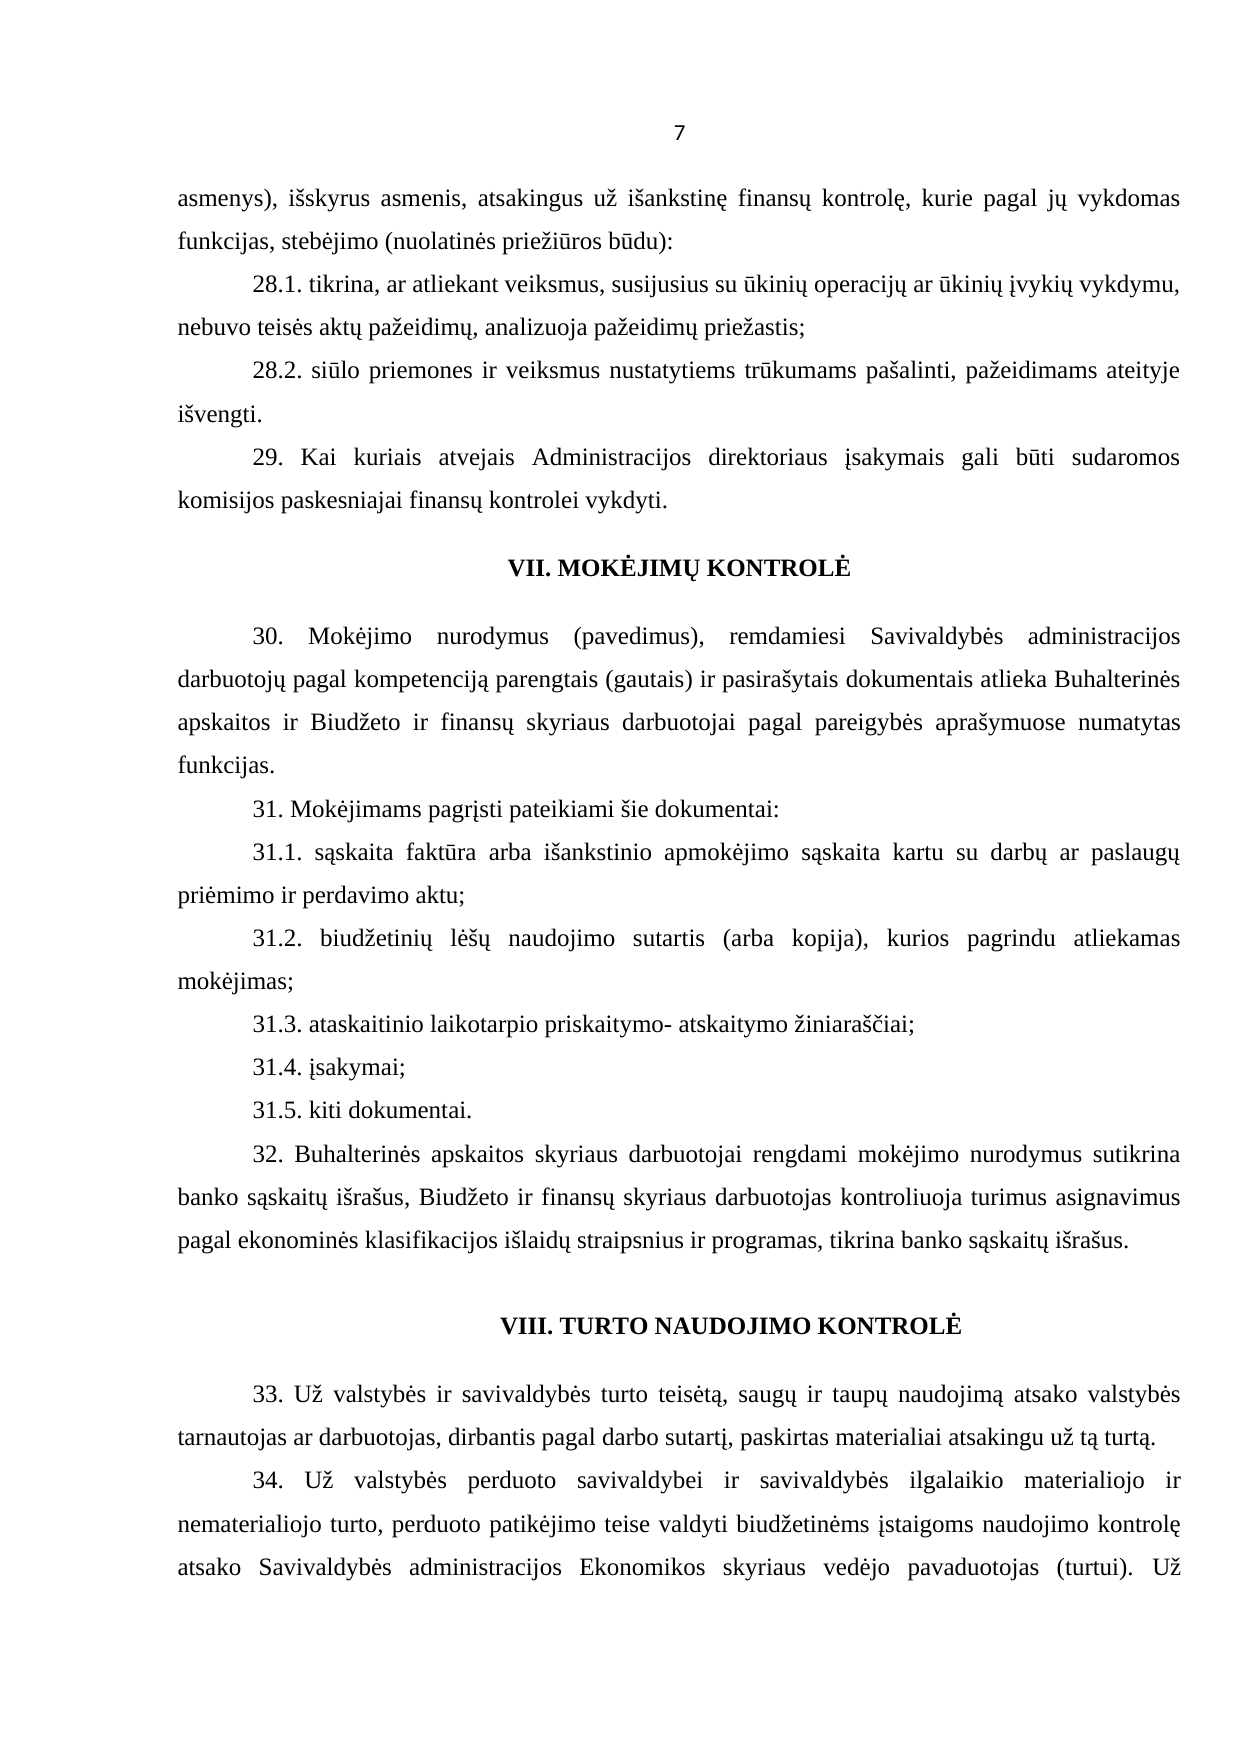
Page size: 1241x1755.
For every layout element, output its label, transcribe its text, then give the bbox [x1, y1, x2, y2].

text 29. Kai kuriais atvejais Administracijos direktoriaus įsakymais gali būti sudaromos komisijos paskesniajai finansų kontrolei vykdyti. [177, 442, 1181, 514]
text 31.5. kiti dokumentai. [177, 1096, 1181, 1124]
text 31.2. biudžetinių lėšų naudojimo sutartis (arba kopija), kurios pagrindu atliekamas mokėjimas; [177, 923, 1181, 995]
text VII. MOKĖJIMŲ KONTROLĖ [177, 553, 1181, 582]
text VIII. TURTO NAUDOJIMO KONTROLĖ [177, 1311, 1181, 1340]
text 31.4. įsakymai; [177, 1052, 1181, 1081]
text 31.1. sąskaita faktūra arba išankstinio apmokėjimo sąskaita kartu su darbų ar paslaugų priėmimo ir perdavimo aktu; [177, 837, 1181, 909]
text 32. Buhalterinės apskaitos skyriaus darbuotojai rengdami mokėjimo nurodymus sutikrina banko sąskaitų išrašus, Biudžeto ir finansų skyriaus darbuotojas kontroliuoja turimus asignavimus pagal ekonominės klasifikacijos išlaidų straipsnius ir programas, tikrina banko sąskaitų išrašus. [177, 1139, 1181, 1254]
text 31.3. ataskaitinio laikotarpio priskaitymo- atskaitymo žiniaraščiai; [177, 1009, 1181, 1038]
text 33. Už valstybės ir savivaldybės turto teisėtą, saugų ir taupų naudojimą atsako valstybės tarnautojas ar darbuotojas, dirbantis pagal darbo sutartį, paskirtas materialiai atsakingu už tą turtą. [177, 1379, 1181, 1451]
text 30. Mokėjimo nurodymus (pavedimus), remdamiesi Savivaldybės administracijos darbuotojų pagal kompetenciją parengtais (gautais) ir pasirašytais dokumentais atlieka Buhalterinės apskaitos ir Biudžeto ir finansų skyriaus darbuotojai pagal pareigybės aprašymuose numatytas funkcijas. [177, 621, 1181, 779]
text asmenys), išskyrus asmenis, atsakingus už išankstinę finansų kontrolę, kurie pagal jų vykdomas funkcijas, stebėjimo (nuolatinės priežiūros būdu): [177, 183, 1181, 255]
text 28.1. tikrina, ar atliekant veiksmus, susijusius su ūkinių operacijų ar ūkinių įvykių vykdymu, nebuvo teisės aktų pažeidimų, analizuoja pažeidimų priežastis; [177, 269, 1181, 341]
text 34. Už valstybės perduoto savivaldybei ir savivaldybės ilgalaikio materialiojo ir nematerialiojo turto, perduoto patikėjimo teise valdyti biudžetinėms įstaigoms naudojimo kontrolę atsako Savivaldybės administracijos Ekonomikos skyriaus vedėjo pavaduotojas (turtui). Už [177, 1466, 1181, 1581]
text 28.2. siūlo priemones ir veiksmus nustatytiems trūkumams pašalinti, pažeidimams ateityje išvengti. [177, 356, 1181, 427]
text 31. Mokėjimams pagrįsti pateikiami šie dokumentai: [177, 794, 1181, 822]
